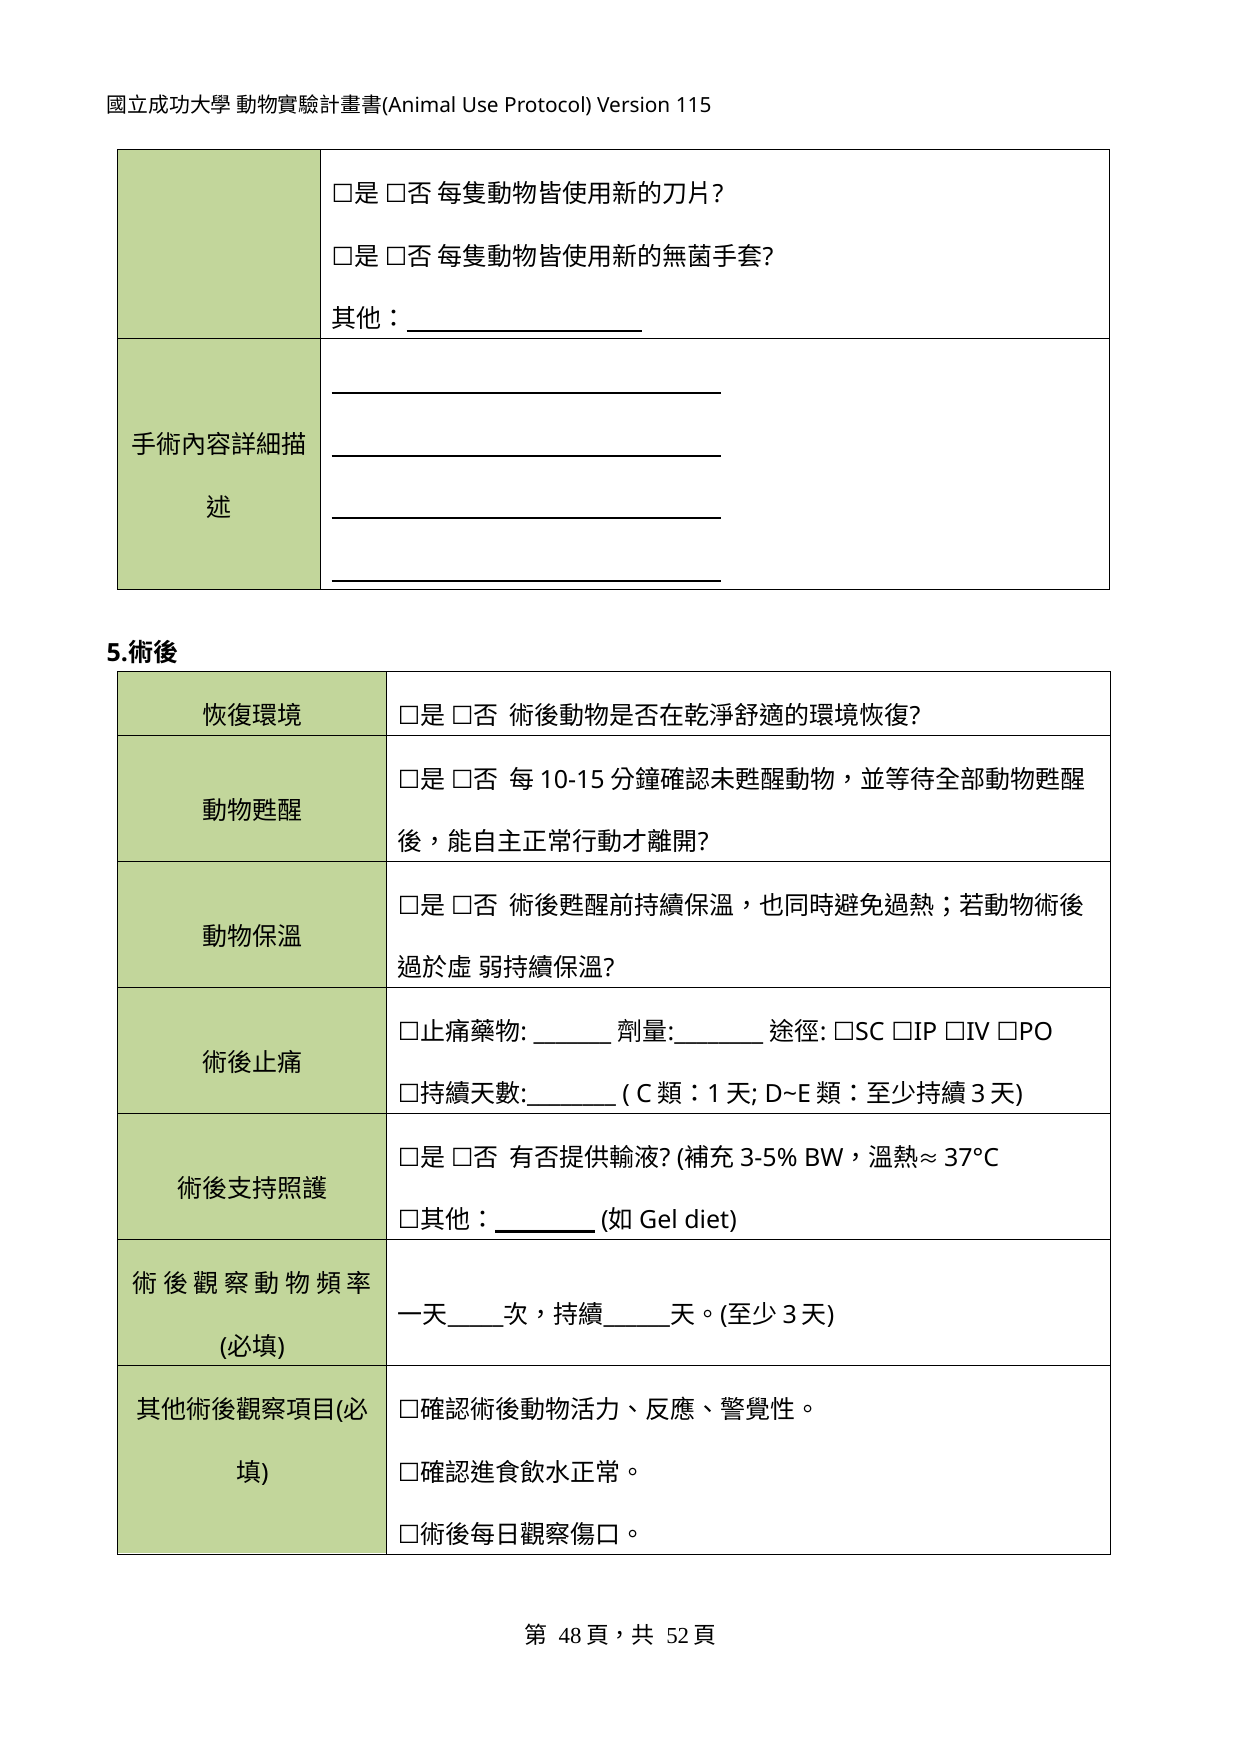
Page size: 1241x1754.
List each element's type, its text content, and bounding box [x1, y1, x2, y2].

table_cell 術 後 觀 察 動 物 頻 率 (必填) [118, 1240, 386, 1365]
table_cell 術後支持照護 [118, 1114, 386, 1239]
text 5.術後 [106, 609, 1134, 671]
table_cell 手術內容詳細描述 [118, 339, 320, 589]
table_header 恢復環境 [118, 672, 386, 735]
table_header ☐是 ☐否 術後動物是否在乾淨舒適的環境恢復? [387, 672, 1110, 735]
table_cell 動物甦醒 [118, 736, 386, 861]
table_cell [321, 339, 1109, 589]
table_cell [118, 150, 320, 338]
table_cell ☐是 ☐否 有否提供輸液? (補充 3-5% BW，溫熱≈ 37°C ☐其他：＿＿＿＿ (如 Gel diet) [387, 1114, 1110, 1239]
table_cell 一天_____次，持續______天。(至少3天) [387, 1240, 1110, 1365]
table_cell 動物保溫 [118, 862, 386, 987]
table_cell 術後止痛 [118, 988, 386, 1113]
table_cell ☐確認術後動物活力、反應、警覺性。 ☐確認進食飲水正常。 ☐術後每日觀察傷口。 [387, 1366, 1110, 1553]
table_cell ☐是 ☐否 每隻動物皆使用新的刀片? ☐是 ☐否 每隻動物皆使用新的無菌手套? 其他： [321, 150, 1109, 338]
table_cell ☐止痛藥物: _______ 劑量:________ 途徑: ☐SC ☐IP ☐IV ☐PO ☐持續天數:________ ( C類：1天; D~E類：至少持續3天) [387, 988, 1110, 1113]
table_cell 其他術後觀察項目(必 填) [118, 1366, 386, 1553]
table_cell ☐是 ☐否 每10-15分鐘確認未甦醒動物，並等待全部動物甦醒後，能自主正常行動才離開? [387, 736, 1110, 861]
table_cell ☐是 ☐否 術後甦醒前持續保溫，也同時避免過熱；若動物術後過於虛 弱持續保溫? [387, 862, 1110, 987]
